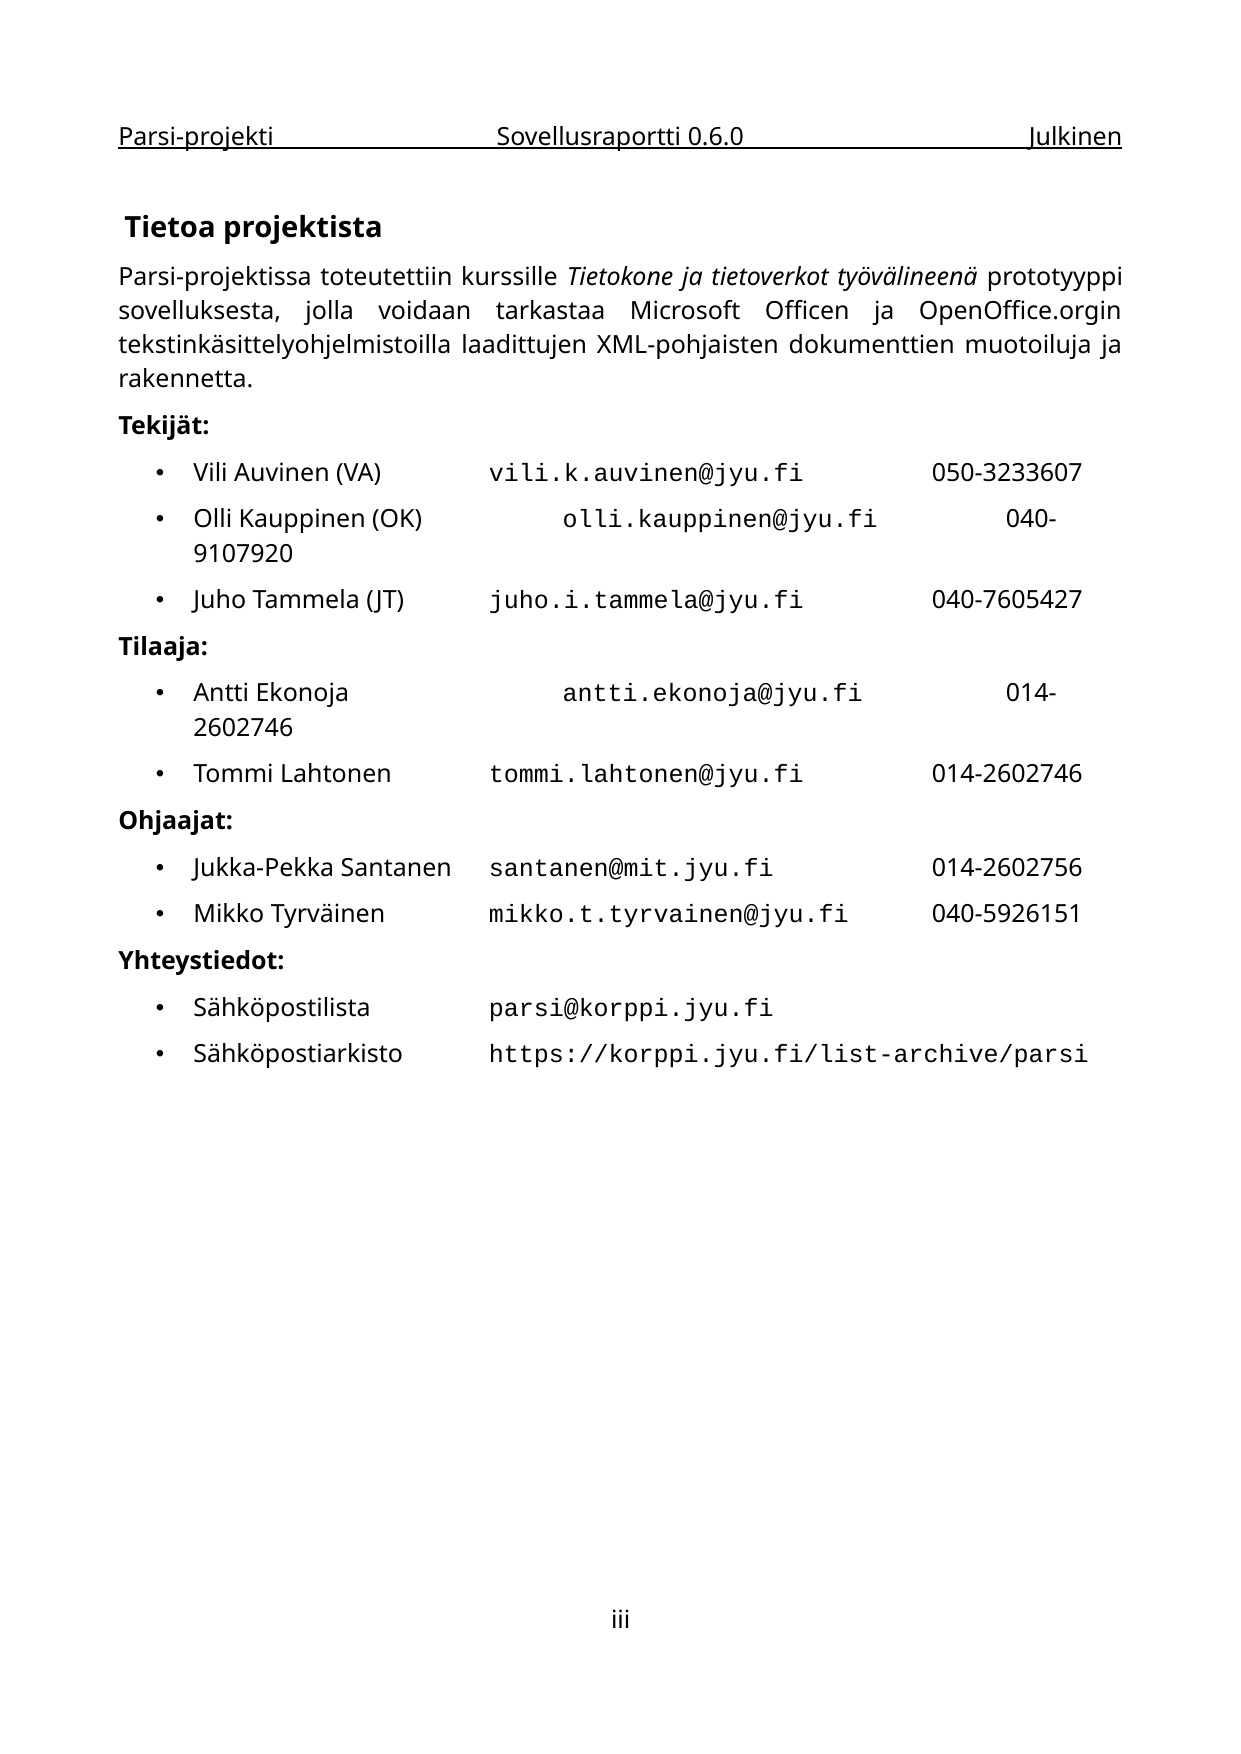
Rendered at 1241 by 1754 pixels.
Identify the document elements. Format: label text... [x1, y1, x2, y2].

list Sähköpostiarkisto https://korppi.jyu.fi/list-archive/parsi [156, 1036, 1123, 1070]
list Sähköpostilista parsi@korppi.jyu.fi [156, 989, 1123, 1024]
subtitle Tietoa projektista [118, 207, 1123, 246]
list Jukka-Pekka Santanen santanen@mit.jyu.fi 014-2602756 [156, 849, 1123, 883]
list Antti Ekonoja antti.ekonoja@jyu.fi 014-2602746 [156, 675, 1123, 743]
list Olli Kauppinen (OK) olli.kauppinen@jyu.fi 040-9107920 [156, 501, 1123, 569]
text Parsi-projektissa toteutettiin kurssille Tietokone ja tietoverkot työvälineenä prototyyppi sovelluksesta, jolla voidaan tarkastaa Microsoft Officen ja OpenOffice.orgin tekstinkäsittelyohjelmistoilla laadittujen XML-pohjaisten dokumenttien muotoiluja ja rakennetta. [118, 259, 1123, 395]
list Vili Auvinen (VA) vili.k.auvinen@jyu.fi 050-3233607 [156, 454, 1123, 488]
list Juho Tammela (JT) juho.i.tammela@jyu.fi 040-7605427 [156, 582, 1123, 616]
text Ohjaajat: [118, 803, 1123, 837]
text Tekijät: [118, 408, 1123, 442]
list Tommi Lahtonen tommi.lahtonen@jyu.fi 014-2602746 [156, 756, 1123, 790]
list Mikko Tyrväinen mikko.t.tyrvainen@jyu.fi 040-5926151 [156, 896, 1123, 930]
text Tilaaja: [118, 628, 1123, 663]
text Yhteystiedot: [118, 943, 1123, 977]
